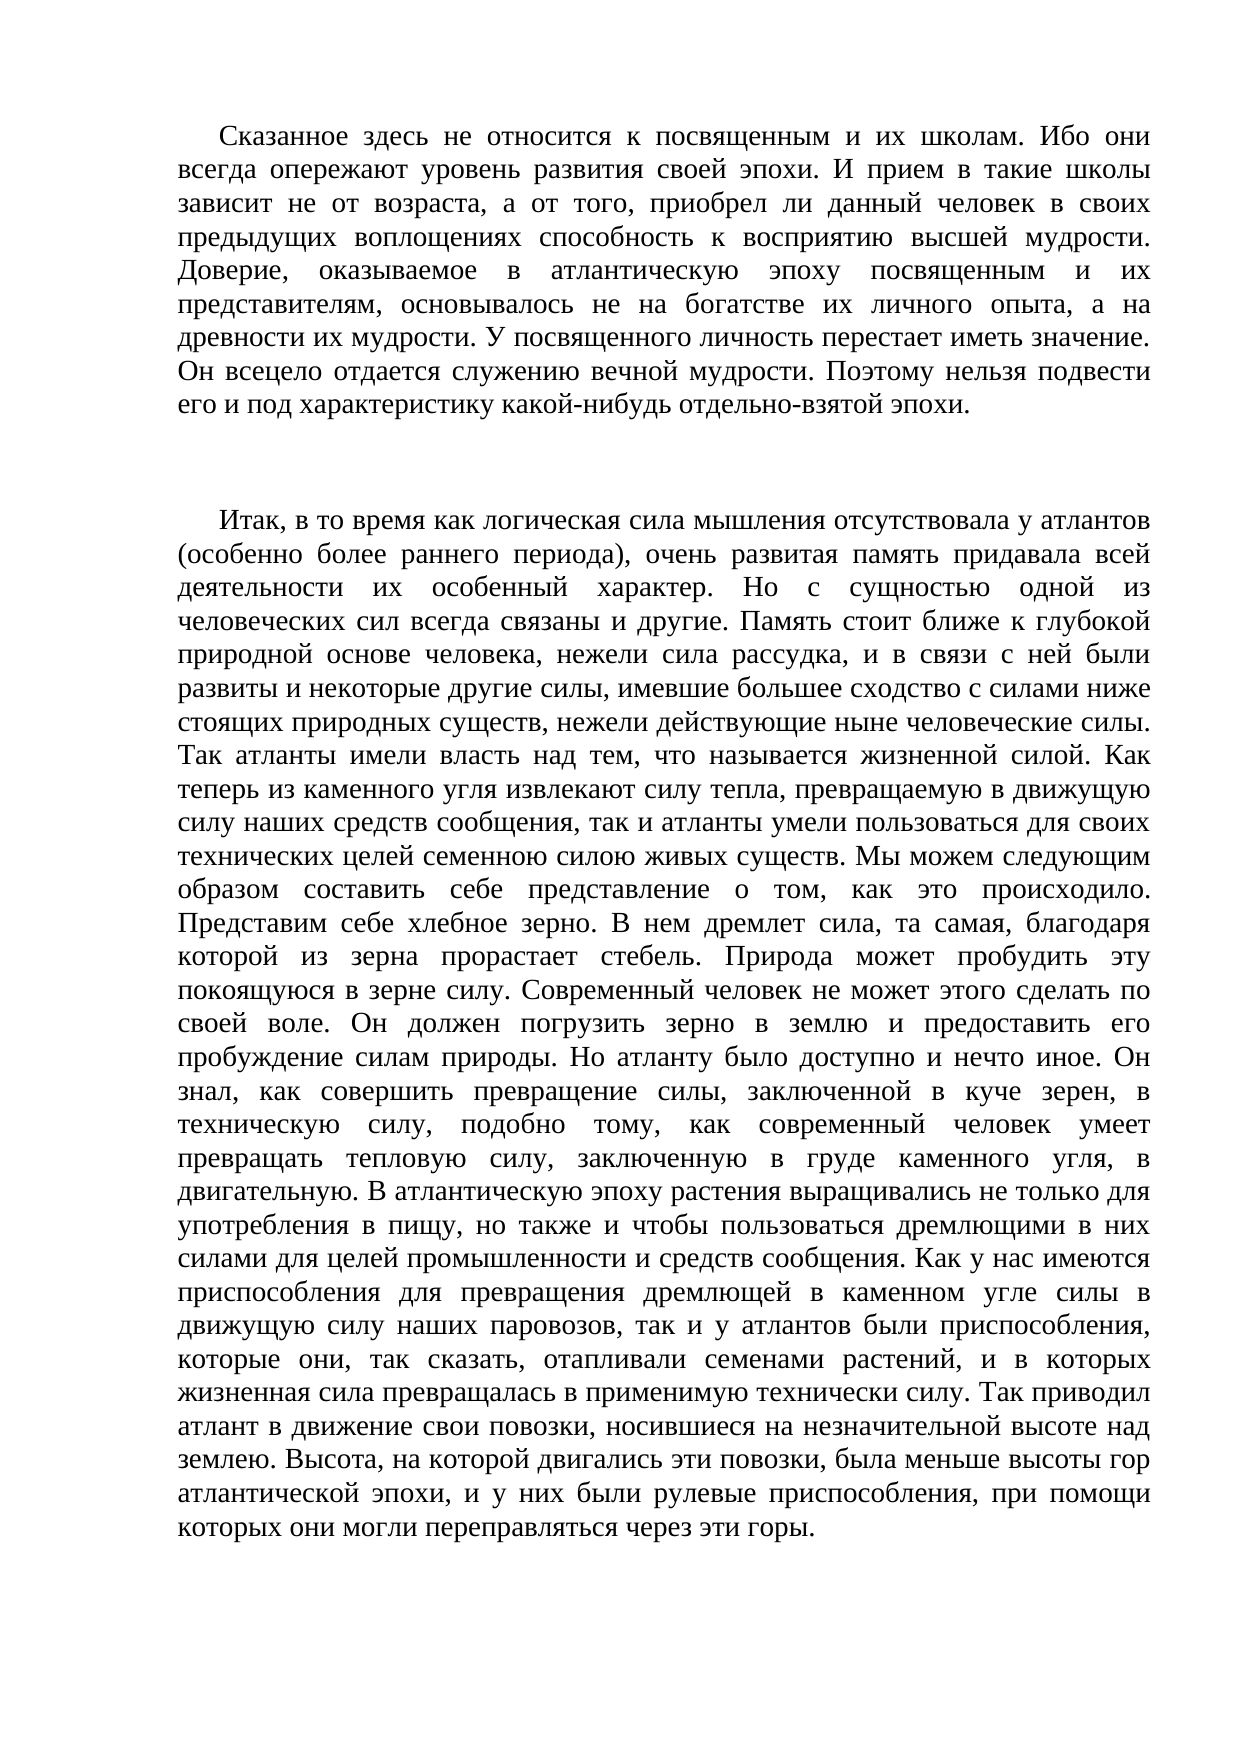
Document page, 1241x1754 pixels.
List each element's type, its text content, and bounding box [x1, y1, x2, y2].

text Итак, в то время как логическая сила мышления отсутствовала у атлантов (особенно более раннего периода), очень развитая память придавала всей деятельности их особенный характер. Но с сущностью одной из человеческих сил всегда связаны и другие. Память стоит ближе к глубокой природной основе человека, нежели сила рассудка, и в связи с ней были развиты и некоторые другие силы, имевшие большее сходство с силами ниже стоящих природных существ, нежели действующие ныне человеческие силы. Так атланты имели власть над тем, что называется жизненной силой. Как теперь из каменного угля извлекают силу тепла, превращаемую в движущую силу наших средств сообщения, так и атланты умели пользоваться для своих технических целей семенною силою живых существ. Мы можем следующим образом составить себе представление о том, как это происходило. Представим себе хлебное зерно. В нем дремлет сила, та самая, благодаря которой из зерна прорастает стебель. Природа может пробудить эту покоящуюся в зерне силу. Современный человек не может этого сделать по своей воле. Он должен погрузить зерно в землю и предоставить его пробуждение силам природы. Но атланту было доступно и нечто иное. Он знал, как совершить превращение силы, заключенной в куче зерен, в техническую силу, подобно тому, как современный человек умеет превращать тепловую силу, заключенную в груде каменного угля, в двигательную. В атлантическую эпоху растения выращивались не только для употребления в пищу, но также и чтобы пользоваться дремлющими в них силами для целей промышленности и средств сообщения. Как у нас имеются приспособления для превращения дремлющей в каменном угле силы в движущую силу наших паровозов, так и у атлантов были приспособления, которые они, так сказать, отапливали семенами растений, и в которых жизненная сила превращалась в применимую технически силу. Так приводил атлант в движение свои повозки, носившиеся на незначительной высоте над землею. Высота, на которой двигались эти повозки, была меньше высоты гор атлантической эпохи, и у них были рулевые приспособления, при помощи которых они могли переправляться через эти горы. [177, 502, 1152, 1542]
text Сказанное здесь не относится к посвященным и их школам. Ибо они всегда опережают уровень развития своей эпохи. И прием в такие школы зависит не от возраста, а от того, приобрел ли данный человек в своих предыдущих воплощениях способность к восприятию высшей мудрости. Доверие, оказываемое в атлантическую эпоху посвященным и их представителям, основывалось не на богатстве их личного опыта, а на древности их мудрости. У посвященного личность перестает иметь значение. Он всецело отдается служению вечной мудрости. Поэтому нельзя подвести его и под характеристику какой-нибудь отдельно-взятой эпохи. [177, 118, 1152, 420]
